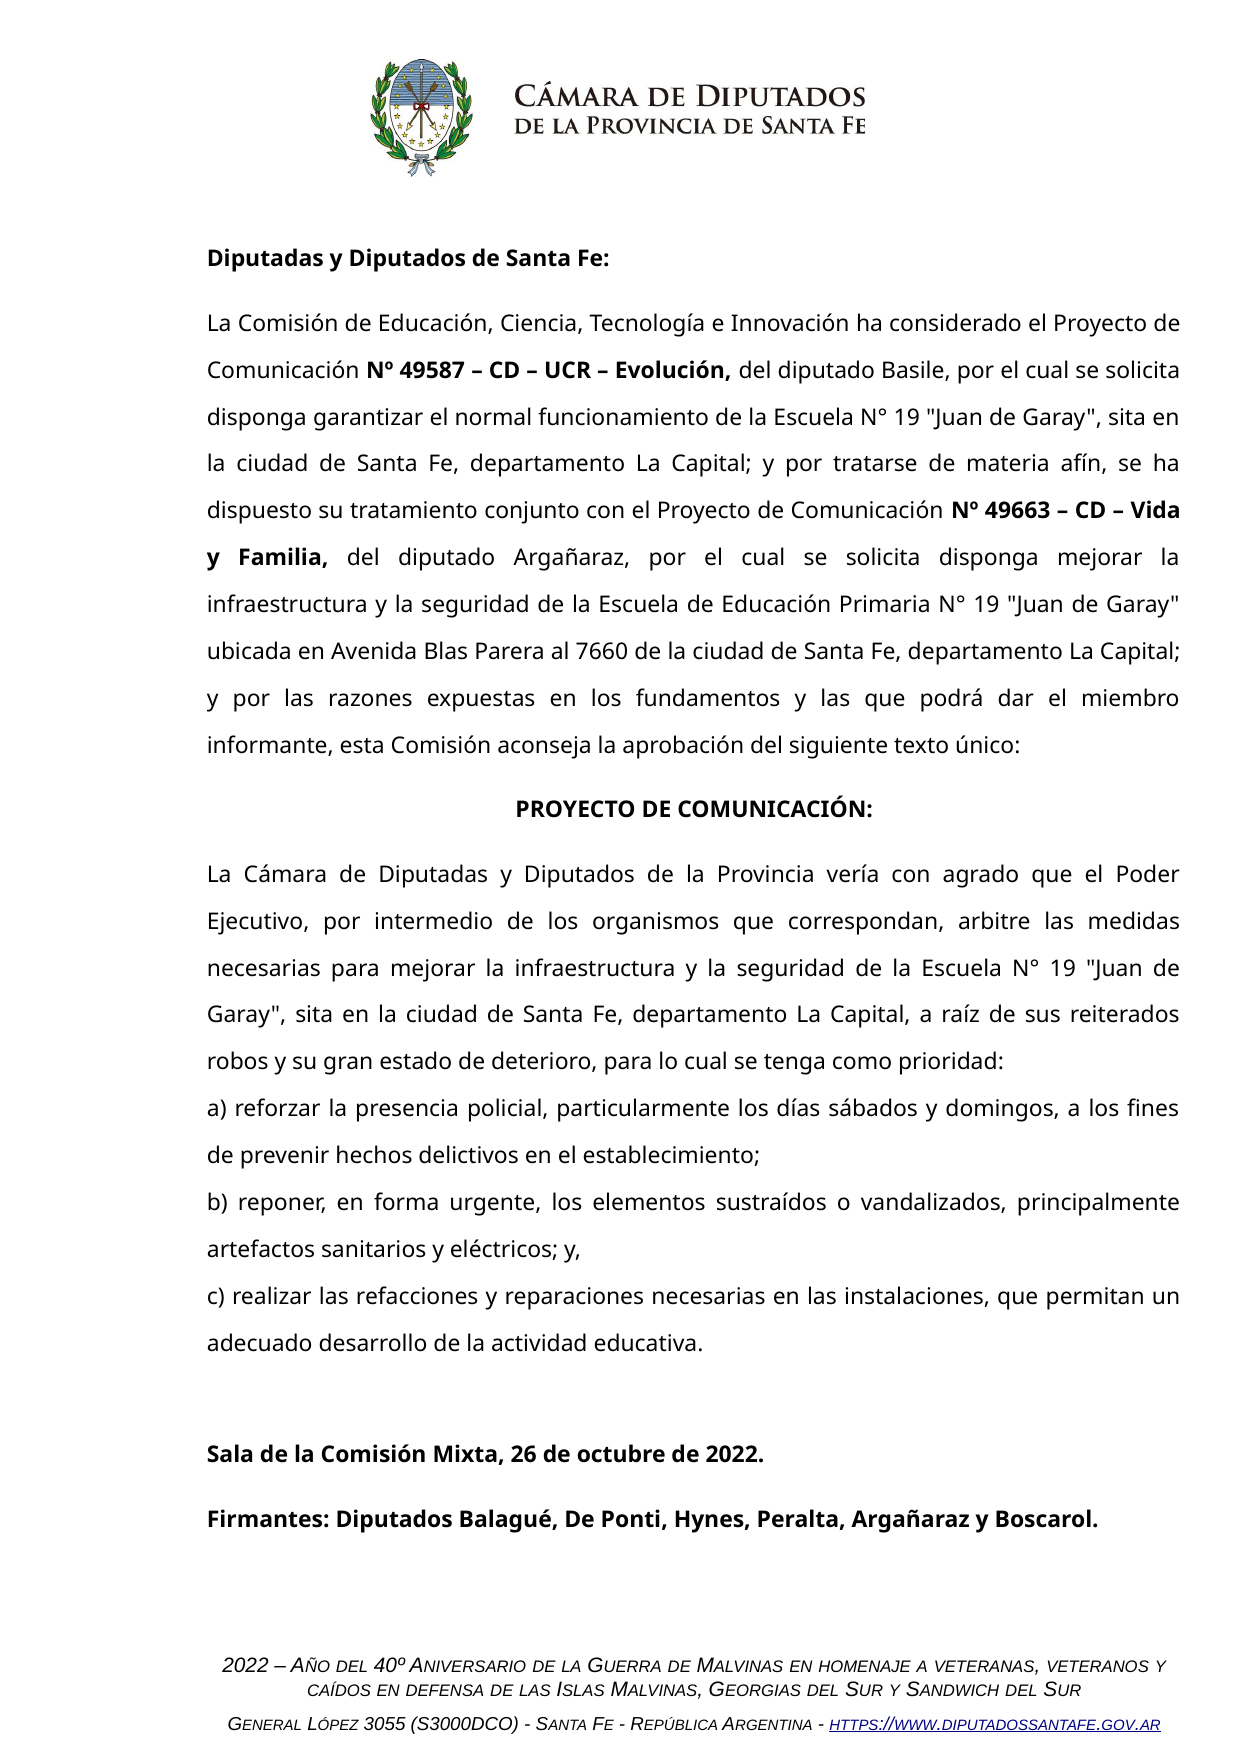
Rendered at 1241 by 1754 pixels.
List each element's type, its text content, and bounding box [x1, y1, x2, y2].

text Sala de la Comisión Mixta, 26 de octubre de 2022. [207, 1438, 1181, 1469]
text c) realizar las refacciones y reparaciones necesarias en las instalaciones, que permitan un adecuado desarrollo de la actividad educativa. [207, 1280, 1181, 1358]
text La Comisión de Educación, Ciencia, Tecnología e Innovación ha considerado el Proyecto de Comunicación Nº 49587 – CD – UCR – Evolución, del diputado Basile, por el cual se solicita disponga garantizar el normal funcionamiento de la Escuela N° 19 "Juan de Garay", sita en la ciudad de Santa Fe, departamento La Capital; y por tratarse de materia afín, se ha dispuesto su tratamiento conjunto con el Proyecto de Comunicación Nº 49663 – CD – Vida y Familia, del diputado Argañaraz, por el cual se solicita disponga mejorar la infraestructura y la seguridad de la Escuela de Educación Primaria N° 19 "Juan de Garay" ubicada en Avenida Blas Parera al 7660 de la ciudad de Santa Fe, departamento La Capital; y por las razones expuestas en los fundamentos y las que podrá dar el miembro informante, esta Comisión aconseja la aprobación del siguiente texto único: [207, 307, 1181, 760]
text Diputadas y Diputados de Santa Fe: [207, 242, 1181, 273]
picture [370, 59, 866, 181]
text b) reponer, en forma urgente, los elementos sustraídos o vandalizados, principalmente artefactos sanitarios y eléctricos; y, [207, 1186, 1181, 1264]
text PROYECTO DE COMUNICACIÓN: [207, 793, 1181, 824]
text La Cámara de Diputadas y Diputados de la Provincia vería con agrado que el Poder Ejecutivo, por intermedio de los organismos que correspondan, arbitre las medidas necesarias para mejorar la infraestructura y la seguridad de la Escuela N° 19 "Juan de Garay", sita en la ciudad de Santa Fe, departamento La Capital, a raíz de sus reiterados robos y su gran estado de deterioro, para lo cual se tenga como prioridad: [207, 858, 1181, 1077]
text Firmantes: Diputados Balagué, De Ponti, Hynes, Peralta, Argañaraz y Boscarol. [207, 1503, 1181, 1534]
text a) reforzar la presencia policial, particularmente los días sábados y domingos, a los fines de prevenir hechos delictivos en el establecimiento; [207, 1092, 1181, 1170]
